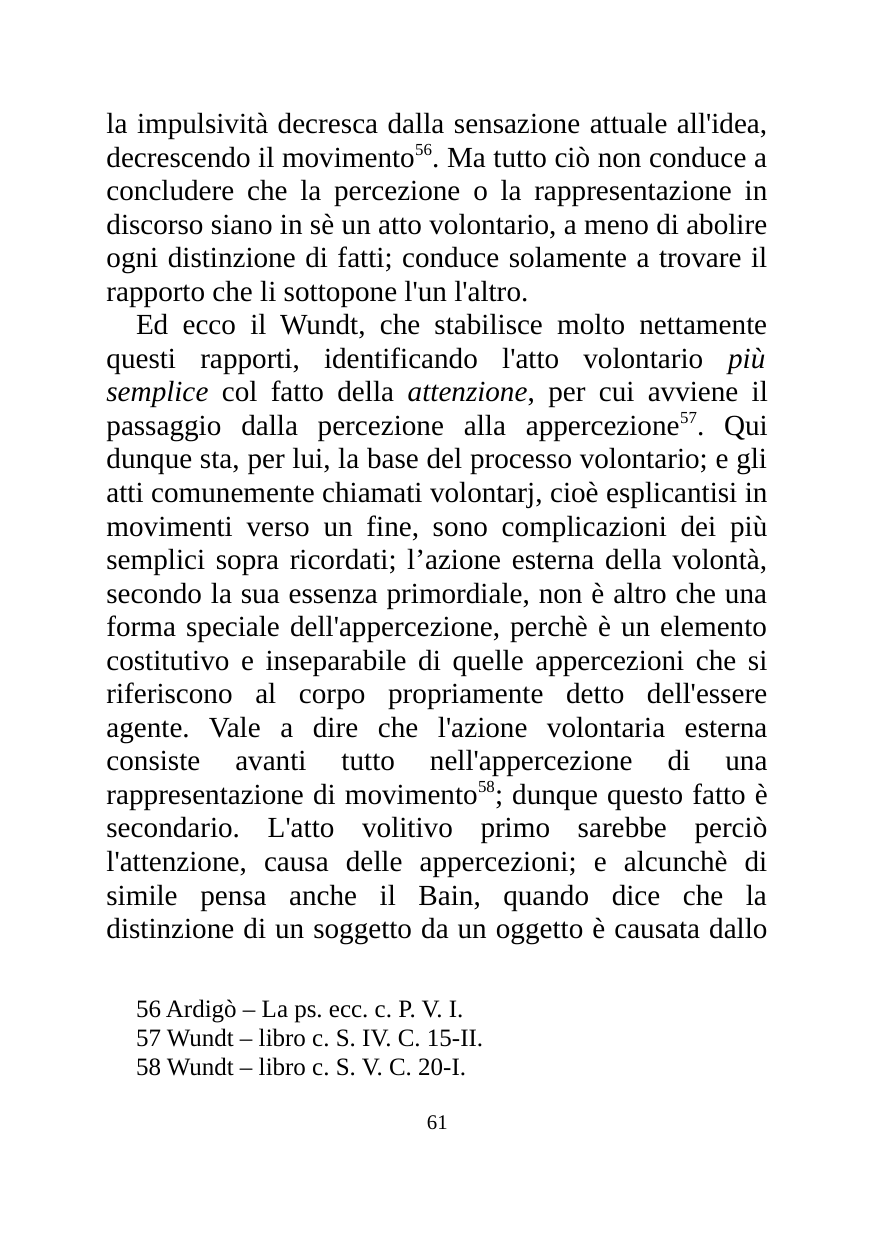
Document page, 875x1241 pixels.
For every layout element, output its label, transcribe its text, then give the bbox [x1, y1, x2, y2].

text Ed ecco il Wundt, che stabilisce molto nettamente questi rapporti, identificando l'atto volontario più semplice col fatto della attenzione, per cui avviene il passaggio dalla percezione alla appercezione. Qui dunque sta, per lui, la base del processo volontario; e gli atti comunemente chiamati volontarj, cioè esplicantisi in movimenti verso un fine, sono complicazioni dei più semplici sopra ricordati; l’azione esterna della volontà, secondo la sua essenza primordiale, non è altro che una forma speciale dell'appercezione, perchè è un elemento costitutivo e inseparabile di quelle appercezioni che si riferiscono al corpo propriamente detto dell'essere agente. Vale a dire che l'azione volontaria esterna consiste avanti tutto nell'appercezione di una rappresentazione di movimento; dunque questo fatto è secondario. L'atto volitivo primo sarebbe perciò l'attenzione, causa delle appercezioni; e alcunchè di simile pensa anche il Bain, quando dice che la distinzione di un soggetto da un oggetto è causata dallo [106, 307, 768, 945]
text Ardigò – La ps. ecc. c. P. V. I. [106, 994, 768, 1023]
text Wundt – libro c. S. IV. C. 15-II. [106, 1023, 768, 1052]
text Wundt – libro c. S. V. C. 20-I. [106, 1052, 768, 1080]
text la impulsività decresca dalla sensazione attuale all'idea, decrescendo il movimento. Ma tutto ciò non conduce a concludere che la percezione o la rappresentazione in discorso siano in sè un atto volontario, a meno di abolire ogni distinzione di fatti; conduce solamente a trovare il rapporto che li sottopone l'un l'altro. [106, 106, 768, 307]
